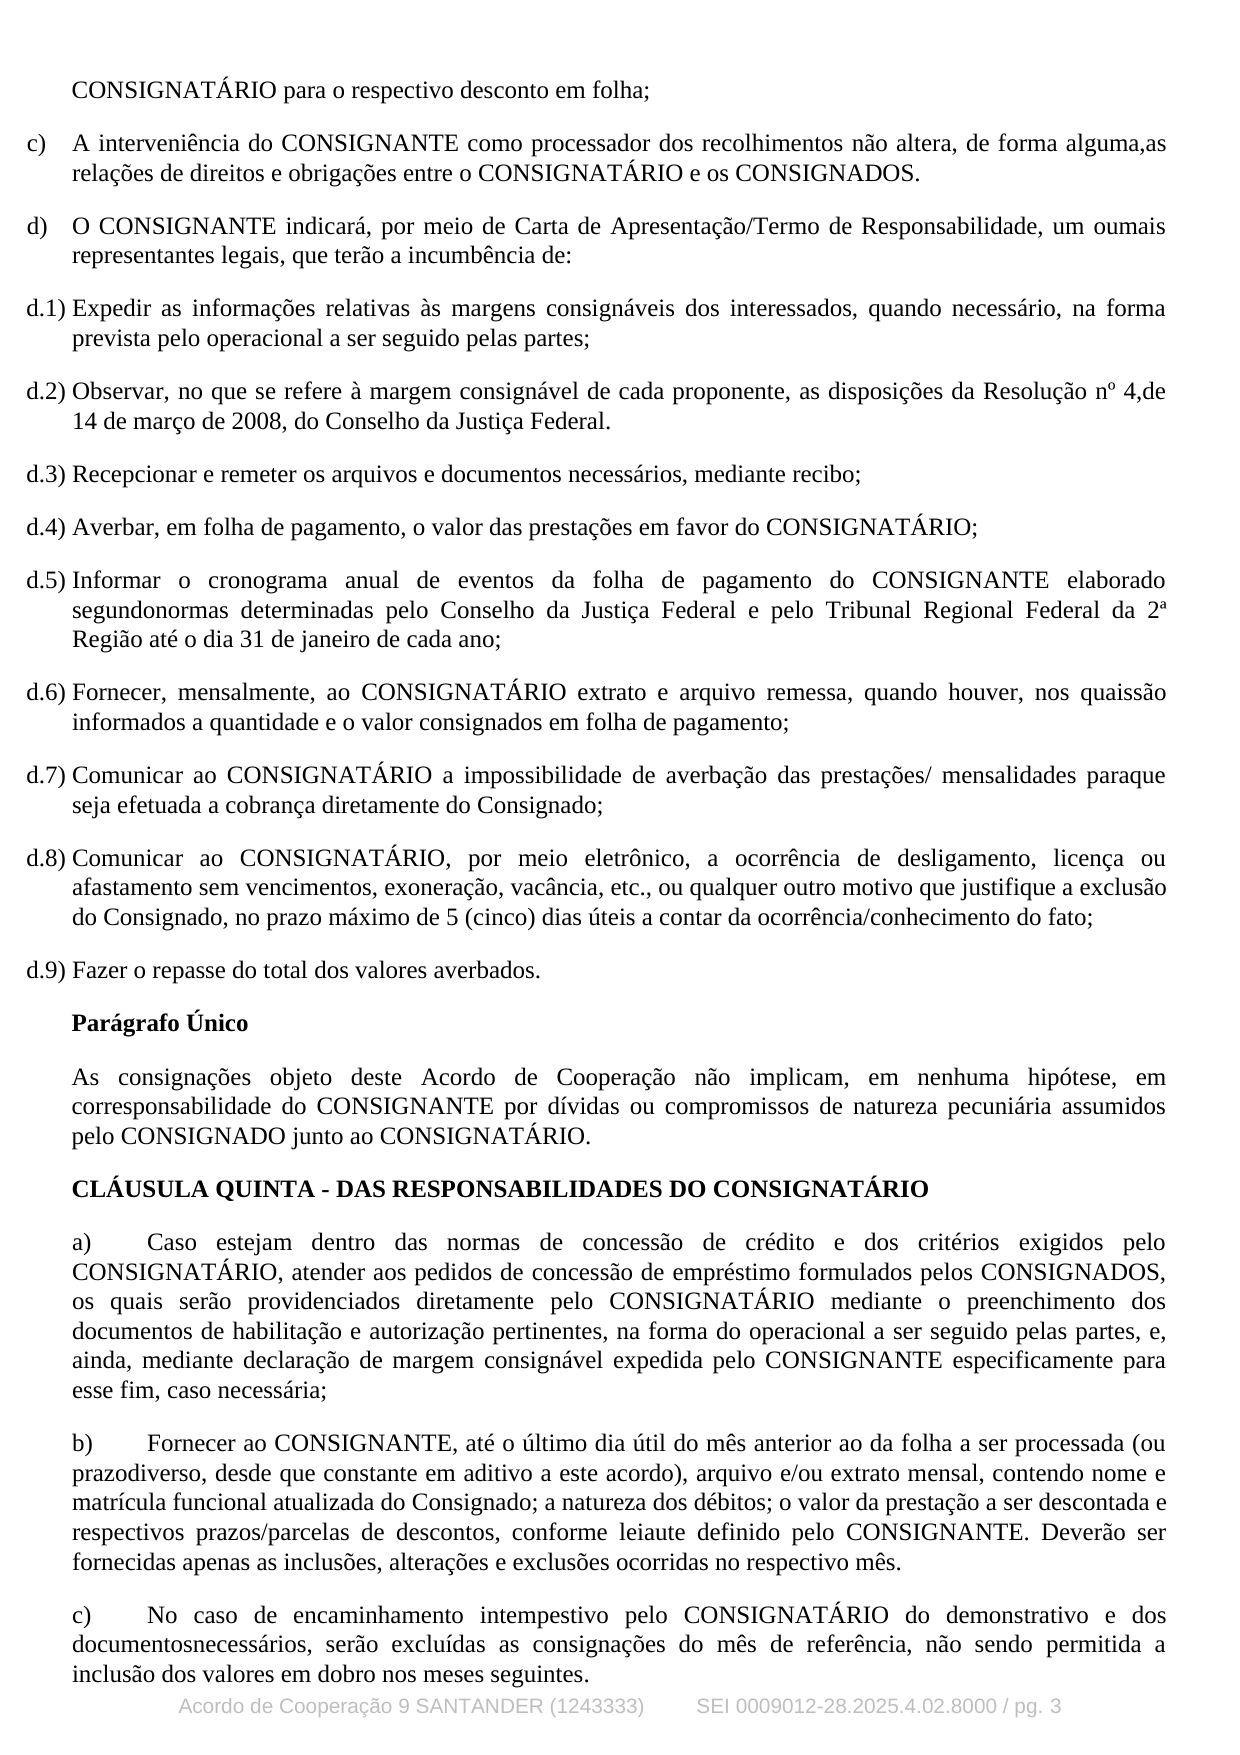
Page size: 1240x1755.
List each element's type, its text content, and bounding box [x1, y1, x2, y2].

list Averbar, em folha de pagamento, o valor das prestações em favor do CONSIGNATÁRIO; [26, 512, 1167, 541]
list Fazer o repasse do total dos valores averbados. [26, 955, 1167, 984]
text As consignações objeto deste Acordo de Cooperação não implicam, em nenhuma hipótese, em corresponsabilidade do CONSIGNANTE por dívidas ou compromissos de natureza pecuniária assumidos pelo CONSIGNADO junto ao CONSIGNATÁRIO. [71, 1062, 1167, 1149]
subtitle Parágrafo Único [71, 1008, 1169, 1037]
list A interveniência do CONSIGNANTE como processador dos recolhimentos não altera, de forma alguma,as relações de direitos e obrigações entre o CONSIGNATÁRIO e os CONSIGNADOS. [27, 128, 1167, 186]
list Informar o cronograma anual de eventos da folha de pagamento do CONSIGNANTE elaborado segundonormas determinadas pelo Conselho da Justiça Federal e pelo Tribunal Regional Federal da 2ª Região até o dia 31 de janeiro de cada ano; [26, 565, 1167, 653]
list No caso de encaminhamento intempestivo pelo CONSIGNATÁRIO do demonstrativo e dos documentosnecessários, serão excluídas as consignações do mês de referência, não sendo permitida a inclusão dos valores em dobro nos meses seguintes. [72, 1600, 1167, 1688]
list Expedir as informações relativas às margens consignáveis dos interessados, quando necessário, na forma prevista pelo operacional a ser seguido pelas partes; [26, 293, 1167, 352]
text CONSIGNATÁRIO para o respectivo desconto em folha; [71, 75, 1167, 104]
list Recepcionar e remeter os arquivos e documentos necessários, mediante recibo; [26, 459, 1167, 488]
list Comunicar ao CONSIGNATÁRIO, por meio eletrônico, a ocorrência de desligamento, licença ou afastamento sem vencimentos, exoneração, vacância, etc., ou qualquer outro motivo que justifique a exclusão do Consignado, no prazo máximo de 5 (cinco) dias úteis a contar da ocorrência/conhecimento do fato; [26, 843, 1167, 931]
list Comunicar ao CONSIGNATÁRIO a impossibilidade de averbação das prestações/ mensalidades paraque seja efetuada a cobrança diretamente do Consignado; [26, 760, 1167, 818]
list Fornecer ao CONSIGNANTE, até o último dia útil do mês anterior ao da folha a ser processada (ou prazodiverso, desde que constante em aditivo a este acordo), arquivo e/ou extrato mensal, contendo nome e matrícula funcional atualizada do Consignado; a natureza dos débitos; o valor da prestação a ser descontada e respectivos prazos/parcelas de descontos, conforme leiaute definido pelo CONSIGNANTE. Deverão ser fornecidas apenas as inclusões, alterações e exclusões ocorridas no respectivo mês. [72, 1428, 1167, 1575]
list Caso estejam dentro das normas de concessão de crédito e dos critérios exigidos pelo CONSIGNATÁRIO, atender aos pedidos de concessão de empréstimo formulados pelos CONSIGNADOS, os quais serão providenciados diretamente pelo CONSIGNATÁRIO mediante o preenchimento dos documentos de habilitação e autorização pertinentes, na forma do operacional a ser seguido pelas partes, e, ainda, mediante declaração de margem consignável expedida pelo CONSIGNANTE especificamente para esse fim, caso necessária; [72, 1227, 1167, 1404]
list Fornecer, mensalmente, ao CONSIGNATÁRIO extrato e arquivo remessa, quando houver, nos quaissão informados a quantidade e o valor consignados em folha de pagamento; [26, 677, 1167, 736]
list Observar, no que se refere à margem consignável de cada proponente, as disposições da Resolução nº 4,de 14 de março de 2008, do Conselho da Justiça Federal. [26, 376, 1167, 434]
subtitle CLÁUSULA QUINTA - DAS RESPONSABILIDADES DO CONSIGNATÁRIO [71, 1174, 1169, 1203]
list O CONSIGNANTE indicará, por meio de Carta de Apresentação/Termo de Responsabilidade, um oumais representantes legais, que terão a incumbência de: [27, 211, 1167, 269]
